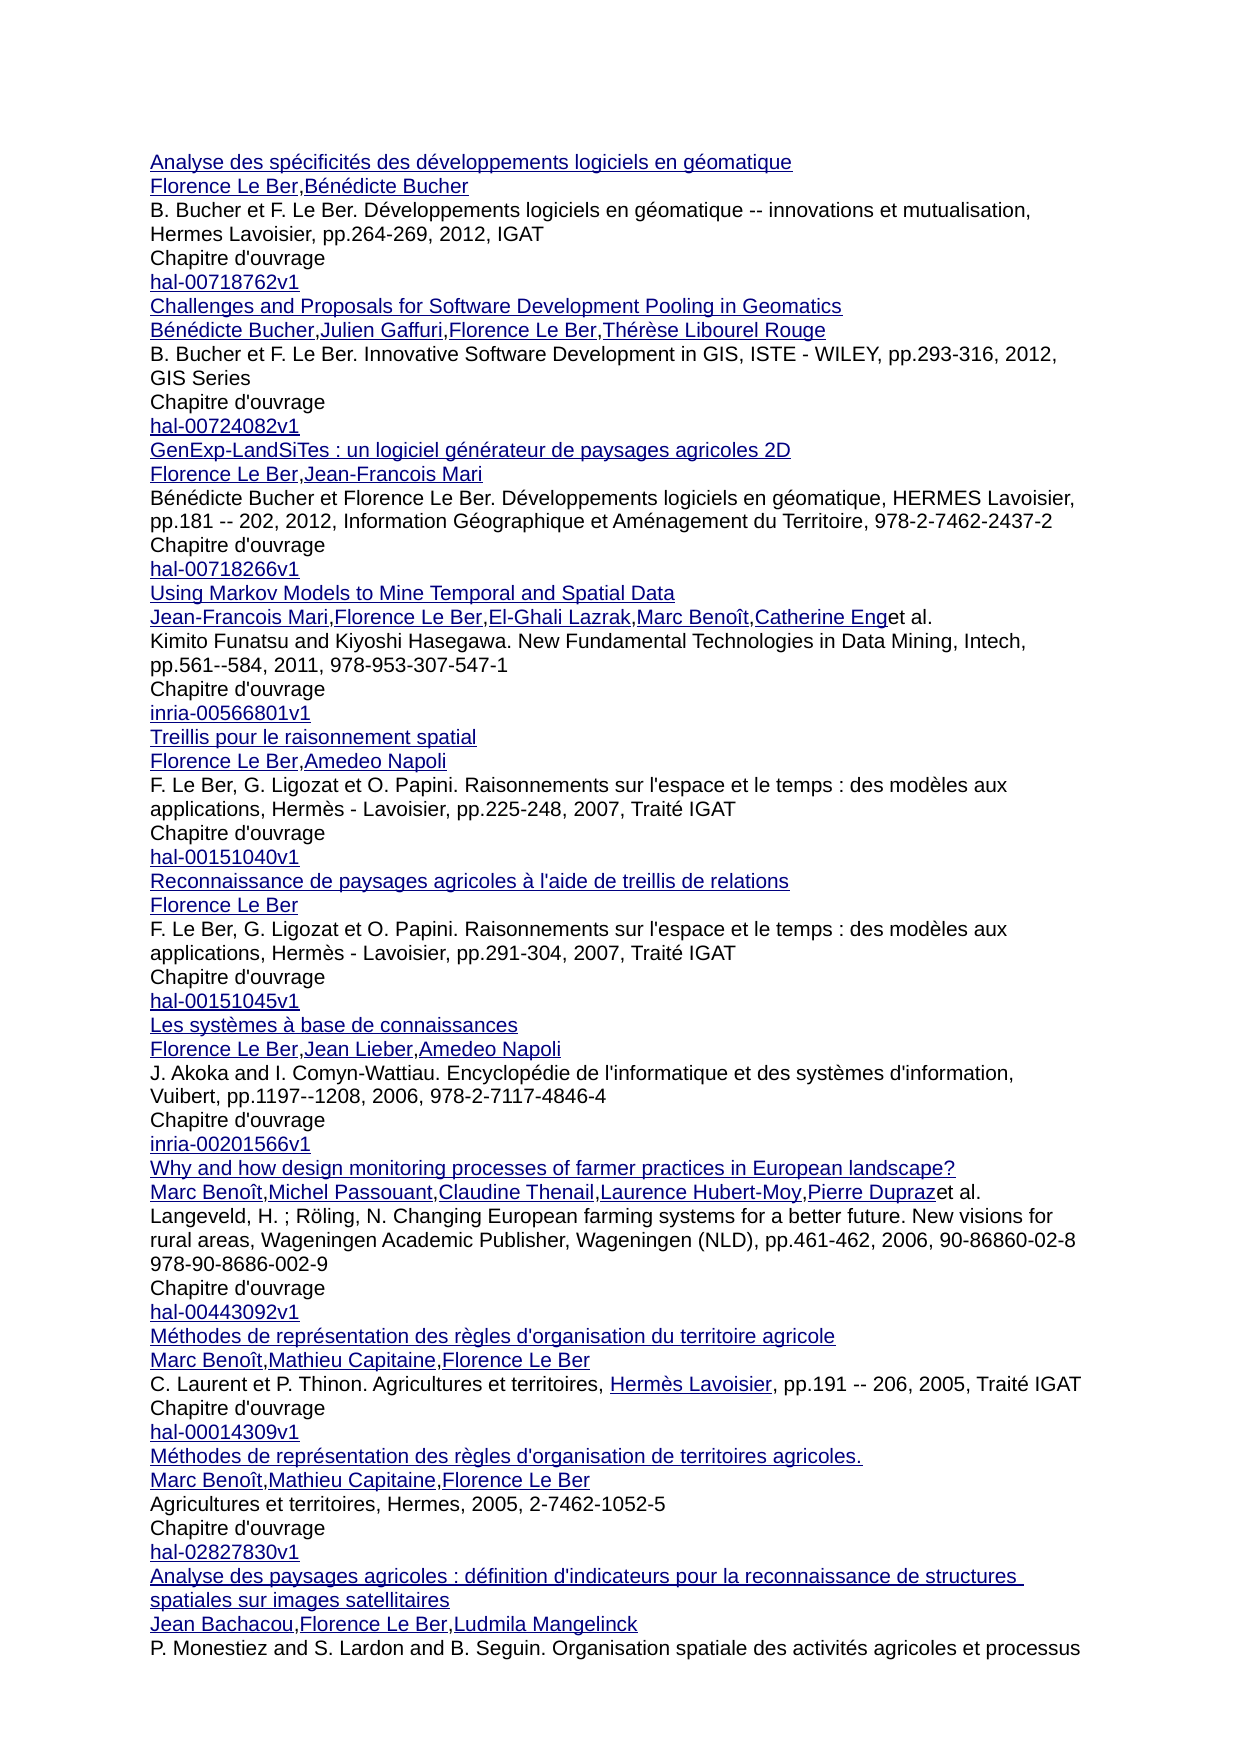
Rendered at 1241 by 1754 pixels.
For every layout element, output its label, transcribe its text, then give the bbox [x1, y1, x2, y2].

table_cell Analyse des paysages agricoles : définition d'indicateurs pour la reconnaissance de structures spatiales sur images satellitaires Jean Bachacou,Florence Le Ber,Ludmila Mangelinck P. Monestiez and S. Lardon and B. Seguin. Organisation spatiale des activités agricoles et processus [150, 1564, 1090, 1659]
table_cell Using Markov Models to Mine Temporal and Spatial Data Jean-Francois Mari,Florence Le Ber,El-Ghali Lazrak,Marc Benoît,Catherine Enget al. Kimito Funatsu and Kiyoshi Hasegawa. New Fundamental Technologies in Data Mining, Intech, pp.561--584, 2011, 978-953-307-547-1 Chapitre d'ouvrage inria-00566801v1 [150, 581, 1090, 725]
table_cell Treillis pour le raisonnement spatial Florence Le Ber,Amedeo Napoli F. Le Ber, G. Ligozat et O. Papini. Raisonnements sur l'espace et le temps : des modèles aux applications, Hermès - Lavoisier, pp.225-248, 2007, Traité IGAT Chapitre d'ouvrage hal-00151040v1 [150, 725, 1090, 869]
table_cell GenExp-LandSiTes : un logiciel générateur de paysages agricoles 2D Florence Le Ber,Jean-Francois Mari Bénédicte Bucher et Florence Le Ber. Développements logiciels en géomatique, HERMES Lavoisier, pp.181 -- 202, 2012, Information Géographique et Aménagement du Territoire, 978-2-7462-2437-2 Chapitre d'ouvrage hal-00718266v1 [150, 438, 1090, 581]
table_cell Why and how design monitoring processes of farmer practices in European landscape? Marc Benoît,Michel Passouant,Claudine Thenail,Laurence Hubert-Moy,Pierre Duprazet al. Langeveld, H. ; Röling, N. Changing European farming systems for a better future. New visions for rural areas, Wageningen Academic Publisher, Wageningen (NLD), pp.461-462, 2006, 90-86860-02-8 978-90-8686-002-9 Chapitre d'ouvrage hal-00443092v1 [150, 1156, 1090, 1324]
table_cell Reconnaissance de paysages agricoles à l'aide de treillis de relations Florence Le Ber F. Le Ber, G. Ligozat et O. Papini. Raisonnements sur l'espace et le temps : des modèles aux applications, Hermès - Lavoisier, pp.291-304, 2007, Traité IGAT Chapitre d'ouvrage hal-00151045v1 [150, 869, 1090, 1012]
table_cell Méthodes de représentation des règles d'organisation du territoire agricole Marc Benoît,Mathieu Capitaine,Florence Le Ber C. Laurent et P. Thinon. Agricultures et territoires, Hermès Lavoisier, pp.191 -- 206, 2005, Traité IGAT Chapitre d'ouvrage hal-00014309v1 [150, 1324, 1090, 1444]
table_cell Les systèmes à base de connaissances Florence Le Ber,Jean Lieber,Amedeo Napoli J. Akoka and I. Comyn-Wattiau. Encyclopédie de l'informatique et des systèmes d'information, Vuibert, pp.1197--1208, 2006, 978-2-7117-4846-4 Chapitre d'ouvrage inria-00201566v1 [150, 1013, 1090, 1156]
table_cell Challenges and Proposals for Software Development Pooling in Geomatics Bénédicte Bucher,Julien Gaffuri,Florence Le Ber,Thérèse Libourel Rouge B. Bucher et F. Le Ber. Innovative Software Development in GIS, ISTE - WILEY, pp.293-316, 2012, GIS Series Chapitre d'ouvrage hal-00724082v1 [150, 294, 1090, 437]
table_cell Méthodes de représentation des règles d'organisation de territoires agricoles. Marc Benoît,Mathieu Capitaine,Florence Le Ber Agricultures et territoires, Hermes, 2005, 2-7462-1052-5 Chapitre d'ouvrage hal-02827830v1 [150, 1444, 1090, 1563]
table_cell Analyse des spécificités des développements logiciels en géomatique Florence Le Ber,Bénédicte Bucher B. Bucher et F. Le Ber. Développements logiciels en géomatique -- innovations et mutualisation, Hermes Lavoisier, pp.264-269, 2012, IGAT Chapitre d'ouvrage hal-00718762v1 [150, 150, 1090, 294]
